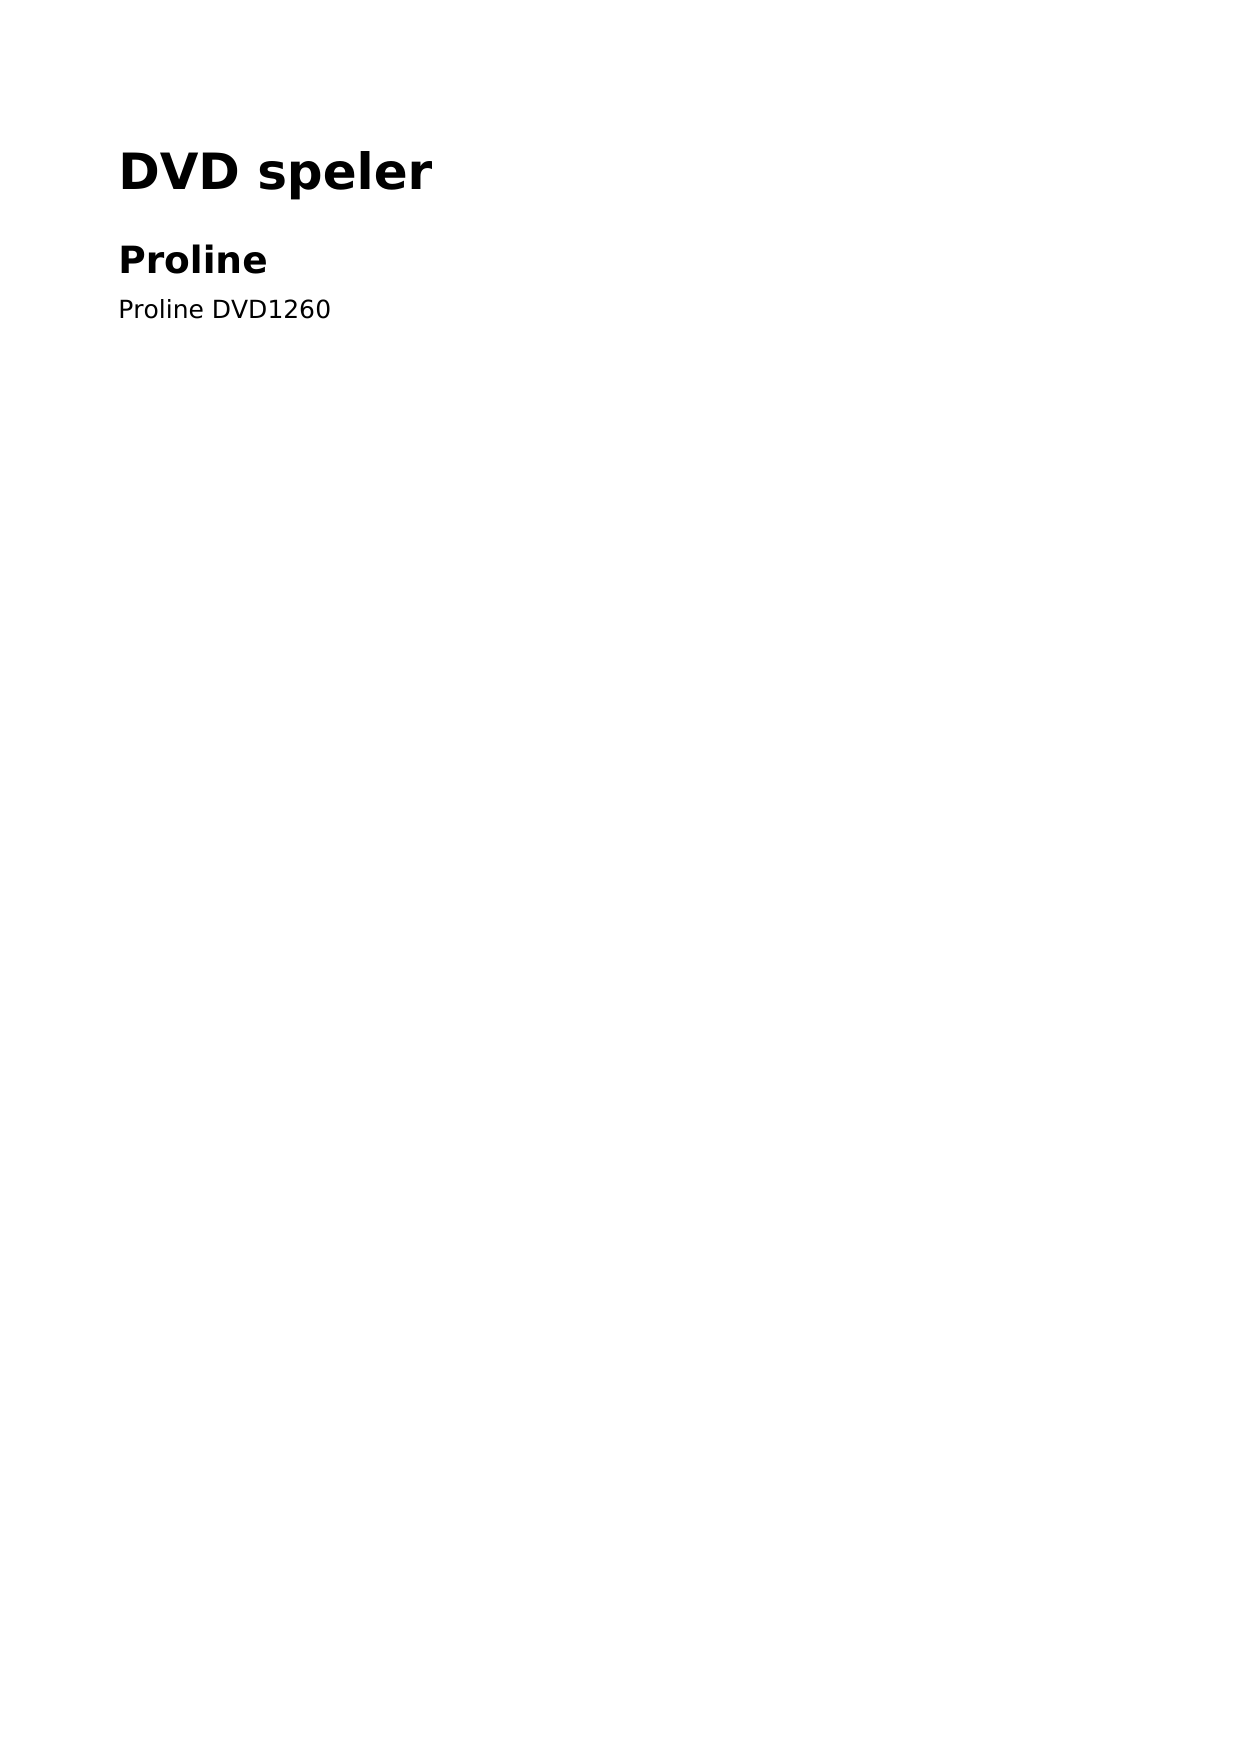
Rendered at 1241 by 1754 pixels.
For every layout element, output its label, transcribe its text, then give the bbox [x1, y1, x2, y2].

subtitle Proline [118, 239, 1122, 282]
text Proline DVD1260 [118, 295, 1122, 324]
subtitle DVD speler [118, 143, 1122, 201]
